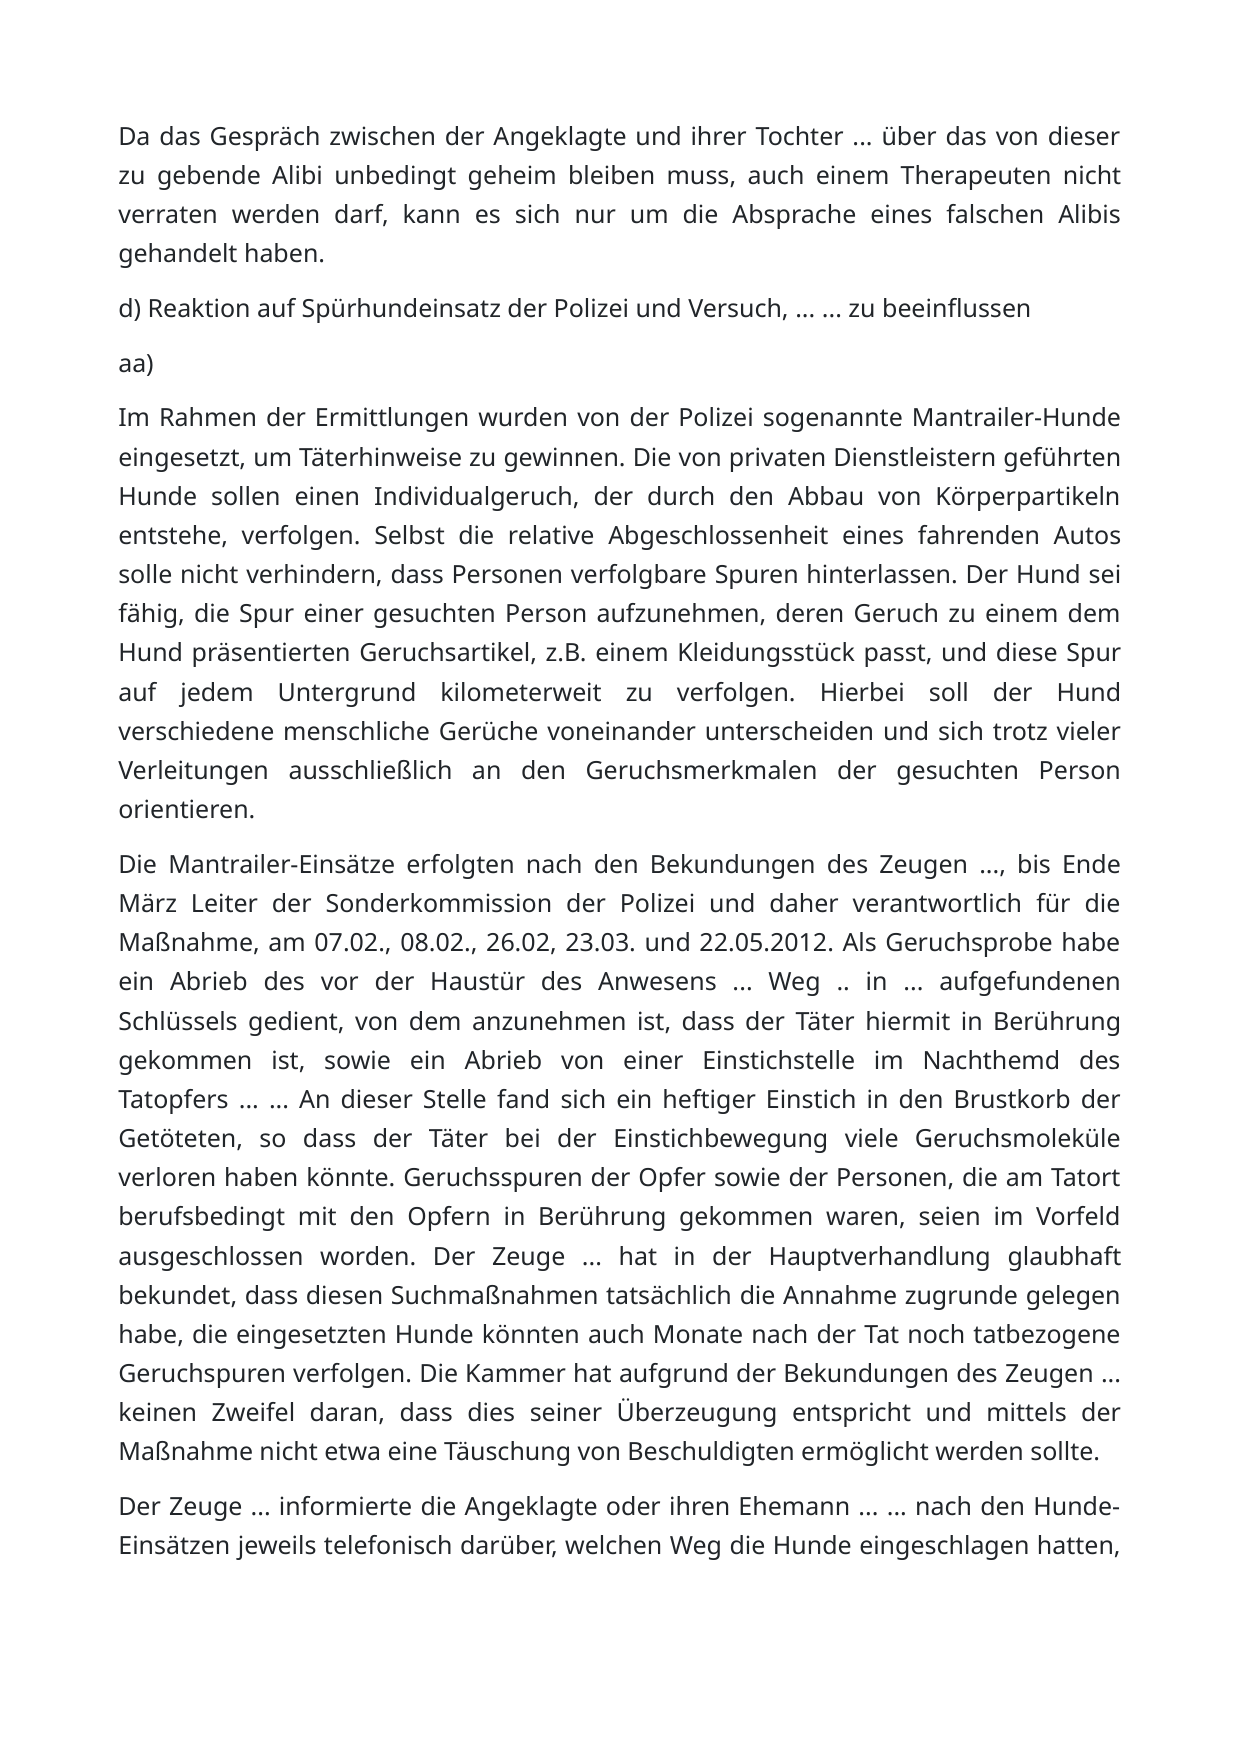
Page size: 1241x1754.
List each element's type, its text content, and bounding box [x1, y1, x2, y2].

text aa) [118, 345, 1122, 379]
text Die Mantrailer-Einsätze erfolgten nach den Bekundungen des Zeugen ..., bis Ende März Leiter der Sonderkommission der Polizei und daher verantwortlich für die Maßnahme, am 07.02., 08.02., 26.02, 23.03. und 22.05.2012. Als Geruchsprobe habe ein Abrieb des vor der Haustür des Anwesens ... Weg .. in ... aufgefundenen Schlüssels gedient, von dem anzunehmen ist, dass der Täter hiermit in Berührung gekommen ist, sowie ein Abrieb von einer Einstichstelle im Nachthemd des Tatopfers ... ... An dieser Stelle fand sich ein heftiger Einstich in den Brustkorb der Getöteten, so dass der Täter bei der Einstichbewegung viele Geruchsmoleküle verloren haben könnte. Geruchsspuren der Opfer sowie der Personen, die am Tatort berufsbedingt mit den Opfern in Berührung gekommen waren, seien im Vorfeld ausgeschlossen worden. Der Zeuge ... hat in der Hauptverhandlung glaubhaft bekundet, dass diesen Suchmaßnahmen tatsächlich die Annahme zugrunde gelegen habe, die eingesetzten Hunde könnten auch Monate nach der Tat noch tatbezogene Geruchspuren verfolgen. Die Kammer hat aufgrund der Bekundungen des Zeugen ... keinen Zweifel daran, dass dies seiner Überzeugung entspricht und mittels der Maßnahme nicht etwa eine Täuschung von Beschuldigten ermöglicht werden sollte. [118, 846, 1122, 1468]
text Im Rahmen der Ermittlungen wurden von der Polizei sogenannte Mantrailer-Hunde eingesetzt, um Täterhinweise zu gewinnen. Die von privaten Dienstleistern geführten Hunde sollen einen Individualgeruch, der durch den Abbau von Körperpartikeln entstehe, verfolgen. Selbst die relative Abgeschlossenheit eines fahrenden Autos solle nicht verhindern, dass Personen verfolgbare Spuren hinterlassen. Der Hund sei fähig, die Spur einer gesuchten Person aufzunehmen, deren Geruch zu einem dem Hund präsentierten Geruchsartikel, z.B. einem Kleidungsstück passt, und diese Spur auf jedem Untergrund kilometerweit zu verfolgen. Hierbei soll der Hund verschiedene menschliche Gerüche voneinander unterscheiden und sich trotz vieler Verleitungen ausschließlich an den Geruchsmerkmalen der gesuchten Person orientieren. [118, 400, 1122, 826]
text Da das Gespräch zwischen der Angeklagte und ihrer Tochter ... über das von dieser zu gebende Alibi unbedingt geheim bleiben muss, auch einem Therapeuten nicht verraten werden darf, kann es sich nur um die Absprache eines falschen Alibis gehandelt haben. [118, 118, 1122, 270]
text Der Zeuge ... informierte die Angeklagte oder ihren Ehemann ... ... nach den Hunde-Einsätzen jeweils telefonisch darüber, welchen Weg die Hunde eingeschlagen hatten, [118, 1489, 1122, 1562]
text d) Reaktion auf Spürhundeinsatz der Polizei und Versuch, ... ... zu beeinflussen [118, 290, 1122, 324]
